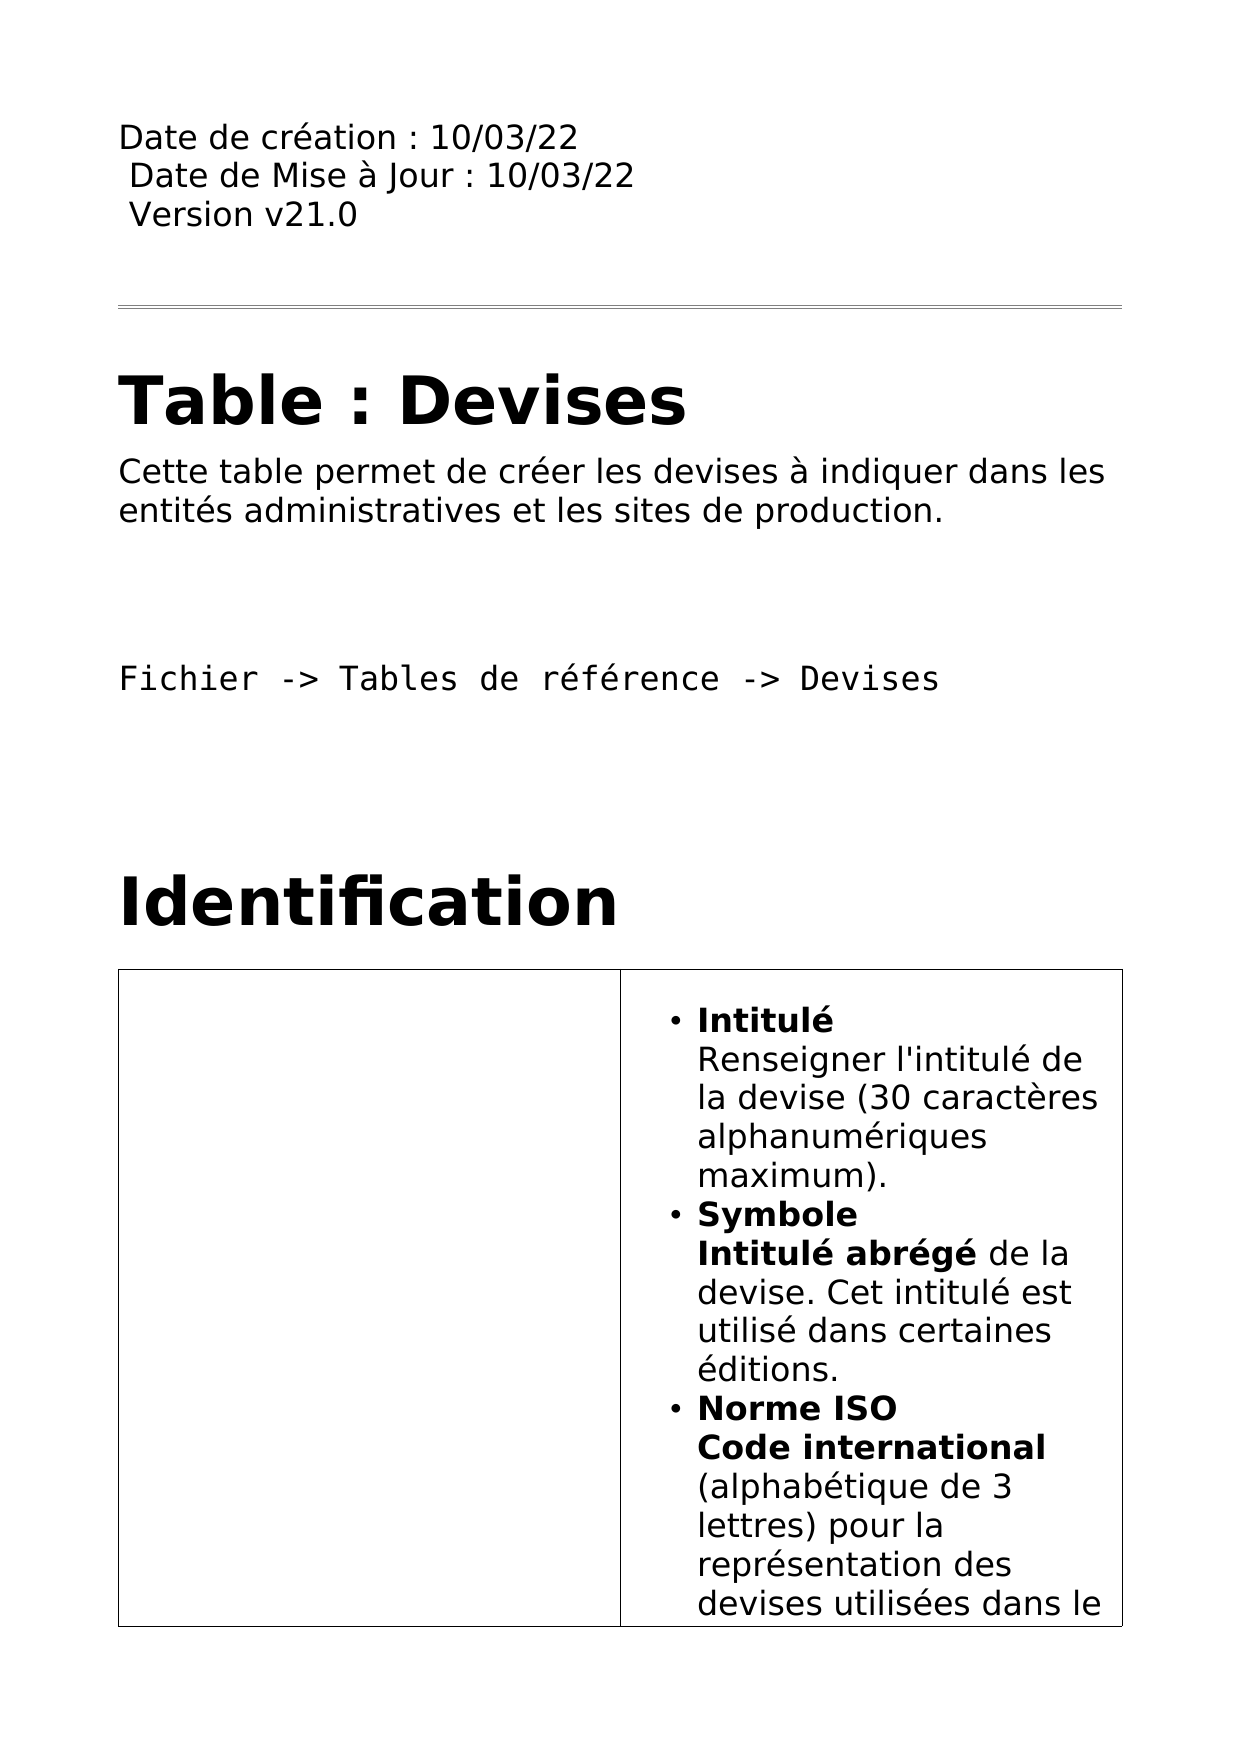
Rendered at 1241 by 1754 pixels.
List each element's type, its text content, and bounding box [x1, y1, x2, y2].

table_header [119, 970, 620, 1626]
text Cette table permet de créer les devises à indiquer dans les entités administratives et les sites de production. [118, 452, 1122, 647]
text Date de création : 10/03/22 Date de Mise à Jour : 10/03/22 Version v21.0 [118, 118, 1122, 273]
table_header Intitulé Renseigner l'intitulé de la devise (30 caractères alphanumériques maximum). Symbole Intitulé abrégé de la devise. Cet intitulé est utilisé dans certaines éditions. Norme ISO Code international (alphabétique de 3 lettres) pour la représentation des devises utilisées dans le [621, 970, 1122, 1626]
text Fichier -> Tables de référence -> Devises [118, 659, 1122, 698]
subtitle Identification [118, 864, 1122, 941]
subtitle Table : Devises [118, 362, 1122, 440]
